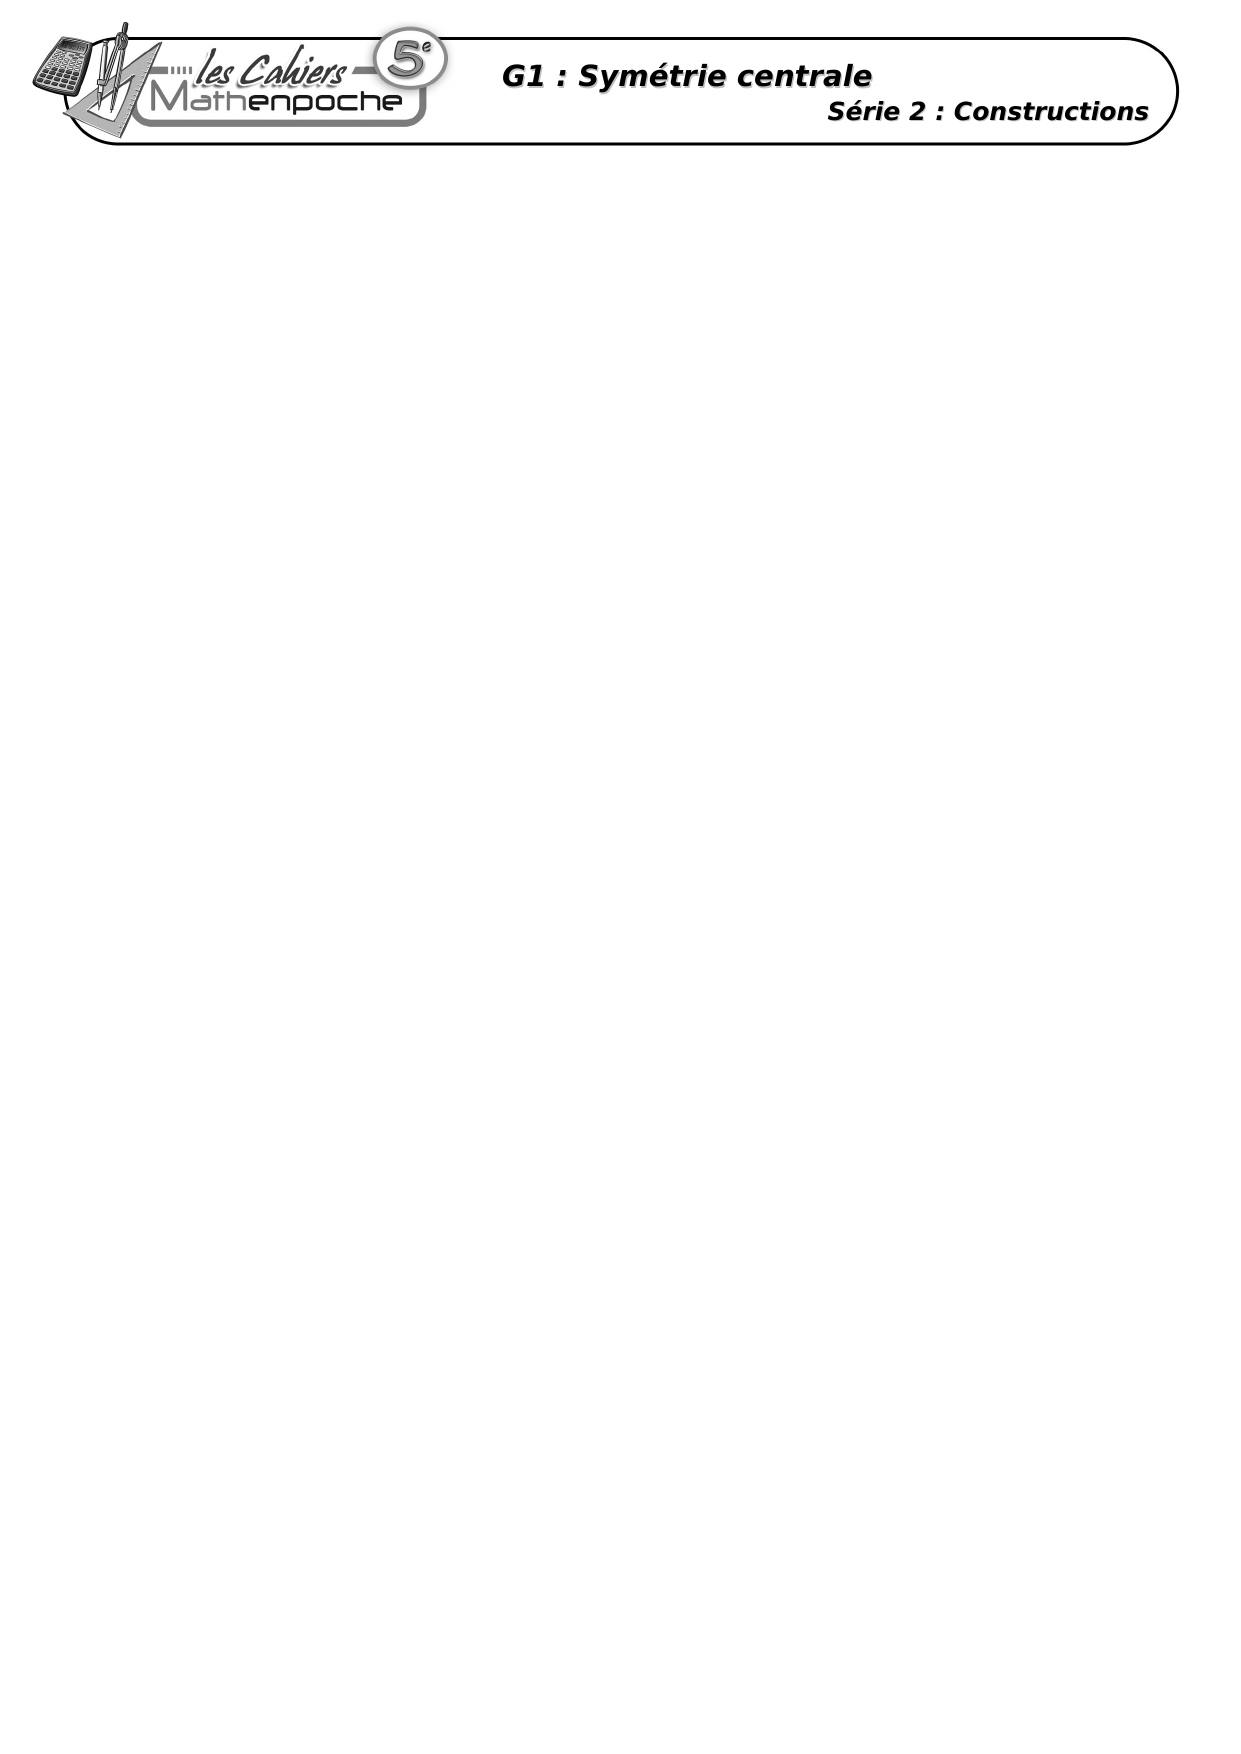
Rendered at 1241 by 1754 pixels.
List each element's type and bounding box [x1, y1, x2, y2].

picture [30, 18, 1182, 152]
